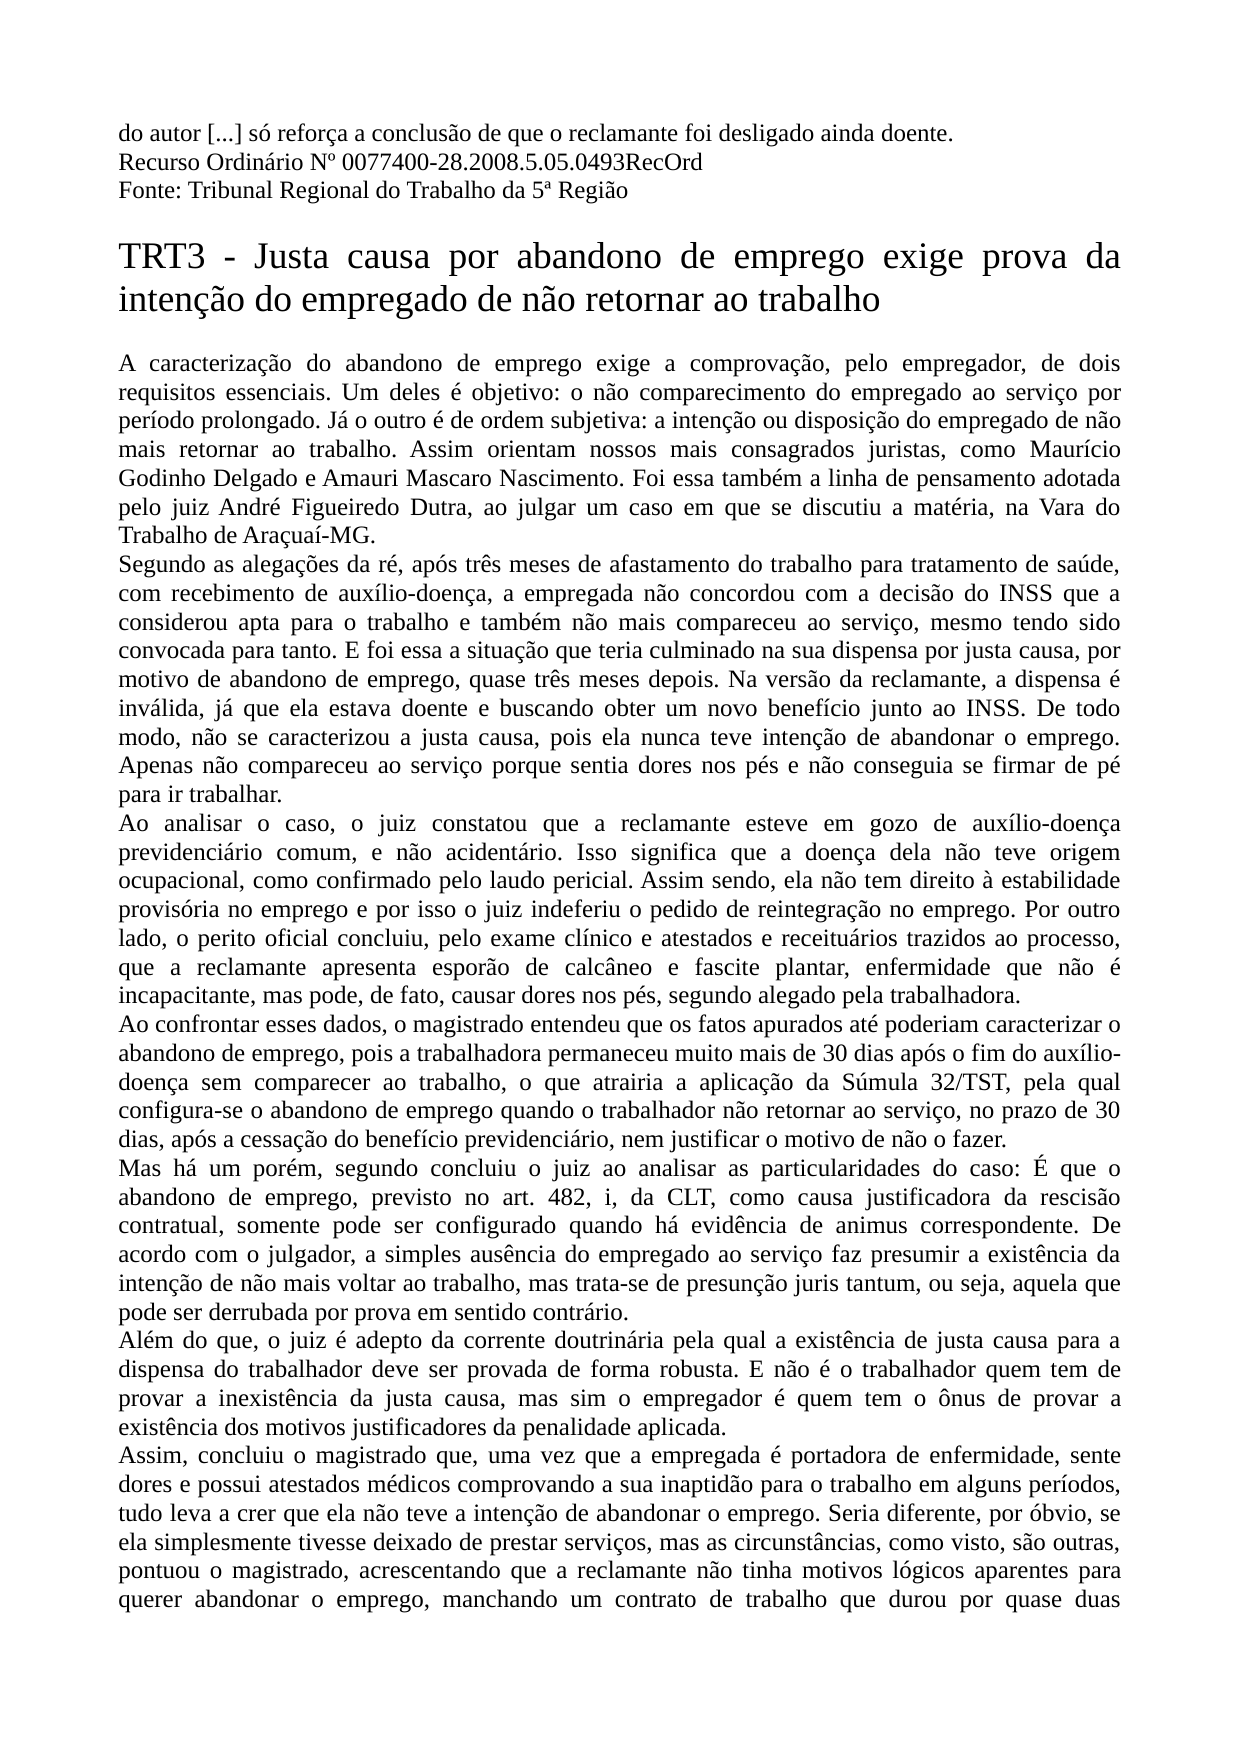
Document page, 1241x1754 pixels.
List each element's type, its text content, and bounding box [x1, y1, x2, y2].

text Além do que, o juiz é adepto da corrente doutrinária pela qual a existência de justa causa para a dispensa do trabalhador deve ser provada de forma robusta. E não é o trabalhador quem tem de provar a inexistência da justa causa, mas sim o empregador é quem tem o ônus de provar a existência dos motivos justificadores da penalidade aplicada. [118, 1326, 1122, 1441]
text Fonte: Tribunal Regional do Trabalho da 5ª Região [118, 176, 1122, 204]
text do autor [...] só reforça a conclusão de que o reclamante foi desligado ainda doente. [118, 118, 1122, 147]
text Mas há um porém, segundo concluiu o juiz ao analisar as particularidades do caso: É que o abandono de emprego, previsto no art. 482, i, da CLT, como causa justificadora da rescisão contratual, somente pode ser configurado quando há evidência de animus correspondente. De acordo com o julgador, a simples ausência do empregado ao serviço faz presumir a existência da intenção de não mais voltar ao trabalho, mas trata-se de presunção juris tantum, ou seja, aquela que pode ser derrubada por prova em sentido contrário. [118, 1153, 1122, 1326]
text A caracterização do abandono de emprego exige a comprovação, pelo empregador, de dois requisitos essenciais. Um deles é objetivo: o não comparecimento do empregado ao serviço por período prolongado. Já o outro é de ordem subjetiva: a intenção ou disposição do empregado de não mais retornar ao trabalho. Assim orientam nossos mais consagrados juristas, como Maurício Godinho Delgado e Amauri Mascaro Nascimento. Foi essa também a linha de pensamento adotada pelo juiz André Figueiredo Dutra, ao julgar um caso em que se discutiu a matéria, na Vara do Trabalho de Araçuaí-MG. [118, 348, 1122, 549]
text Ao analisar o caso, o juiz constatou que a reclamante esteve em gozo de auxílio-doença previdenciário comum, e não acidentário. Isso significa que a doença dela não teve origem ocupacional, como confirmado pelo laudo pericial. Assim sendo, ela não tem direito à estabilidade provisória no emprego e por isso o juiz indeferiu o pedido de reintegração no emprego. Por outro lado, o perito oficial concluiu, pelo exame clínico e atestados e receituários trazidos ao processo, que a reclamante apresenta esporão de calcâneo e fascite plantar, enfermidade que não é incapacitante, mas pode, de fato, causar dores nos pés, segundo alegado pela trabalhadora. [118, 808, 1122, 1009]
text TRT3 - Justa causa por abandono de emprego exige prova da intenção do empregado de não retornar ao trabalho [118, 233, 1122, 319]
text Recurso Ordinário Nº 0077400-28.2008.5.05.0493RecOrd [118, 147, 1122, 176]
text Ao confrontar esses dados, o magistrado entendeu que os fatos apurados até poderiam caracterizar o abandono de emprego, pois a trabalhadora permaneceu muito mais de 30 dias após o fim do auxílio-doença sem comparecer ao trabalho, o que atrairia a aplicação da Súmula 32/TST, pela qual configura-se o abandono de emprego quando o trabalhador não retornar ao serviço, no prazo de 30 dias, após a cessação do benefício previdenciário, nem justificar o motivo de não o fazer. [118, 1009, 1122, 1153]
text Assim, concluiu o magistrado que, uma vez que a empregada é portadora de enfermidade, sente dores e possui atestados médicos comprovando a sua inaptidão para o trabalho em alguns períodos, tudo leva a crer que ela não teve a intenção de abandonar o emprego. Seria diferente, por óbvio, se ela simplesmente tivesse deixado de prestar serviços, mas as circunstâncias, como visto, são outras, pontuou o magistrado, acrescentando que a reclamante não tinha motivos lógicos aparentes para querer abandonar o emprego, manchando um contrato de trabalho que durou por quase duas [118, 1441, 1122, 1613]
text Segundo as alegações da ré, após três meses de afastamento do trabalho para tratamento de saúde, com recebimento de auxílio-doença, a empregada não concordou com a decisão do INSS que a considerou apta para o trabalho e também não mais compareceu ao serviço, mesmo tendo sido convocada para tanto. E foi essa a situação que teria culminado na sua dispensa por justa causa, por motivo de abandono de emprego, quase três meses depois. Na versão da reclamante, a dispensa é inválida, já que ela estava doente e buscando obter um novo benefício junto ao INSS. De todo modo, não se caracterizou a justa causa, pois ela nunca teve intenção de abandonar o emprego. Apenas não compareceu ao serviço porque sentia dores nos pés e não conseguia se firmar de pé para ir trabalhar. [118, 549, 1122, 808]
